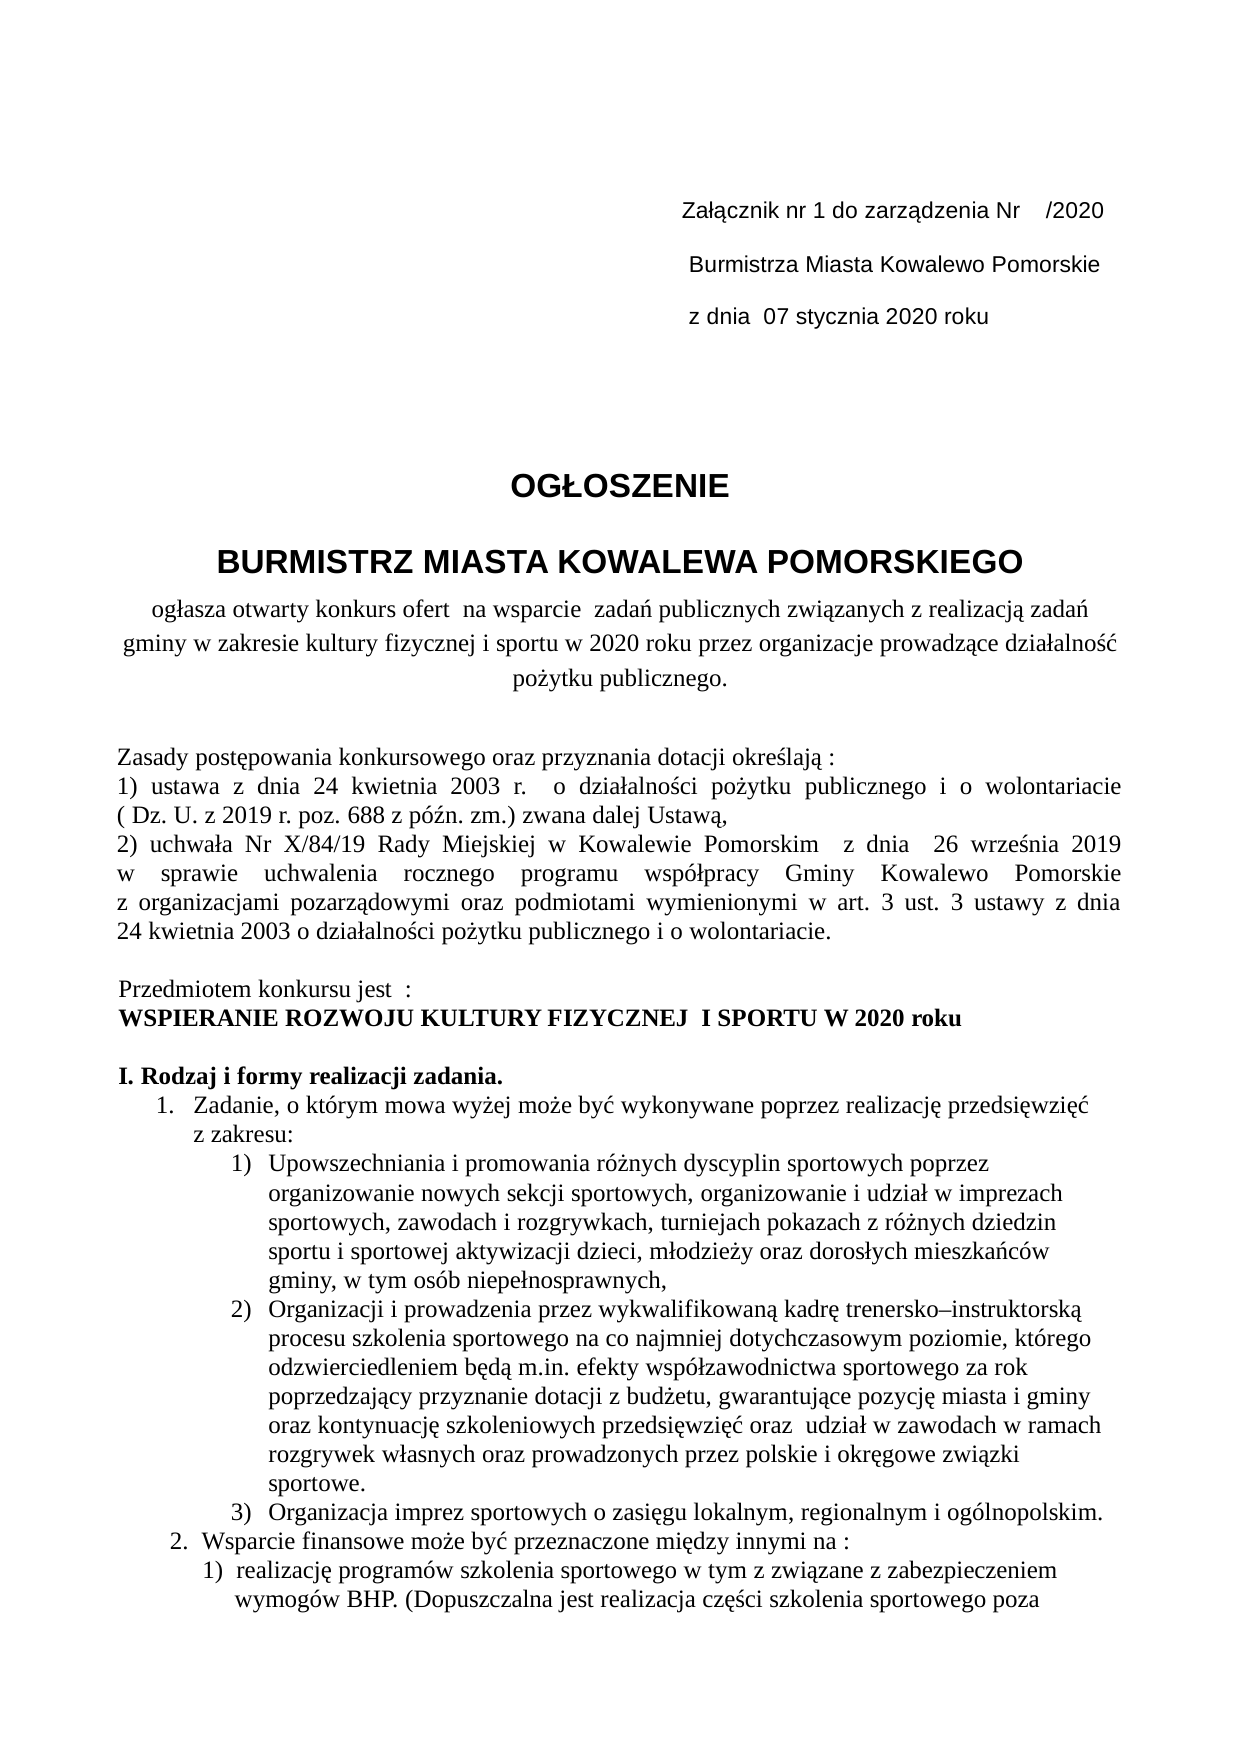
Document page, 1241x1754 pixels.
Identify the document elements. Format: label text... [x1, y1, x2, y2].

list wymogów BHP. (Dopuszczalna jest realizacja części szkolenia sportowego poza [118, 1584, 1122, 1613]
list Organizacja imprez sportowych o zasięgu lokalnym, regionalnym i ogólnopolskim. [231, 1497, 1122, 1526]
title Burmistrza Miasta Kowalewo Pomorskie [118, 250, 1122, 277]
text 2) uchwała Nr X/84/19 Rady Miejskiej w Kowalewie Pomorskim z dnia 26 września 2019 w sprawie uchwalenia rocznego programu współpracy Gminy Kowalewo Pomorskie z organizacjami pozarządowymi oraz podmiotami wymienionymi w art. 3 ust. 3 ustawy z dnia 24 kwietnia 2003 o działalności pożytku publicznego i o wolontariacie. [117, 829, 1122, 945]
list Zadanie, o którym mowa wyżej może być wykonywane poprzez realizację przedsięwzięć z zakresu: [156, 1090, 1122, 1148]
list Upowszechniania i promowania różnych dyscyplin sportowych poprzez organizowanie nowych sekcji sportowych, organizowanie i udział w imprezach sportowych, zawodach i rozgrywkach, turniejach pokazach z różnych dziedzin sportu i sportowej aktywizacji dzieci, młodzieży oraz dorosłych mieszkańców gminy, w tym osób niepełnosprawnych, [231, 1148, 1122, 1294]
title z dnia 07 stycznia 2020 roku [118, 303, 1122, 330]
title OGŁOSZENIE [118, 466, 1122, 505]
list 1) realizację programów szkolenia sportowego w tym z związane z zabezpieczeniem [118, 1555, 1122, 1584]
title Załącznik nr 1 do zarządzenia Nr /2020 [118, 195, 1122, 224]
text WSPIERANIE ROZWOJU KULTURY FIZYCZNEJ I SPORTU W 2020 roku [118, 1003, 1122, 1032]
title BURMISTRZ MIASTA KOWALEWA POMORSKIEGO [118, 542, 1122, 581]
text 1) ustawa z dnia 24 kwietnia 2003 r. o działalności pożytku publicznego i o wolontariacie ( Dz. U. z 2019 r. poz. 688 z późn. zm.) zwana dalej Ustawą, [117, 771, 1122, 829]
text I. Rodzaj i formy realizacji zadania. [118, 1061, 1122, 1090]
text ogłasza otwarty konkurs ofert na wsparcie zadań publicznych związanych z realizacją zadań gminy w zakresie kultury fizycznej i sportu w 2020 roku przez organizacje prowadzące działalność pożytku publicznego. [118, 593, 1122, 692]
list Organizacji i prowadzenia przez wykwalifikowaną kadrę trenersko–instruktorską procesu szkolenia sportowego na co najmniej dotychczasowym poziomie, którego odzwierciedleniem będą m.in. efekty współzawodnictwa sportowego za rok poprzedzający przyznanie dotacji z budżetu, gwarantujące pozycję miasta i gminy oraz kontynuację szkoleniowych przedsięwzięć oraz udział w zawodach w ramach rozgrywek własnych oraz prowadzonych przez polskie i okręgowe związki sportowe. [231, 1294, 1122, 1497]
text Zasady postępowania konkursowego oraz przyznania dotacji określają : [117, 741, 1122, 771]
text Przedmiotem konkursu jest : [118, 974, 1122, 1003]
list 2. Wsparcie finansowe może być przeznaczone między innymi na : [118, 1526, 1122, 1555]
